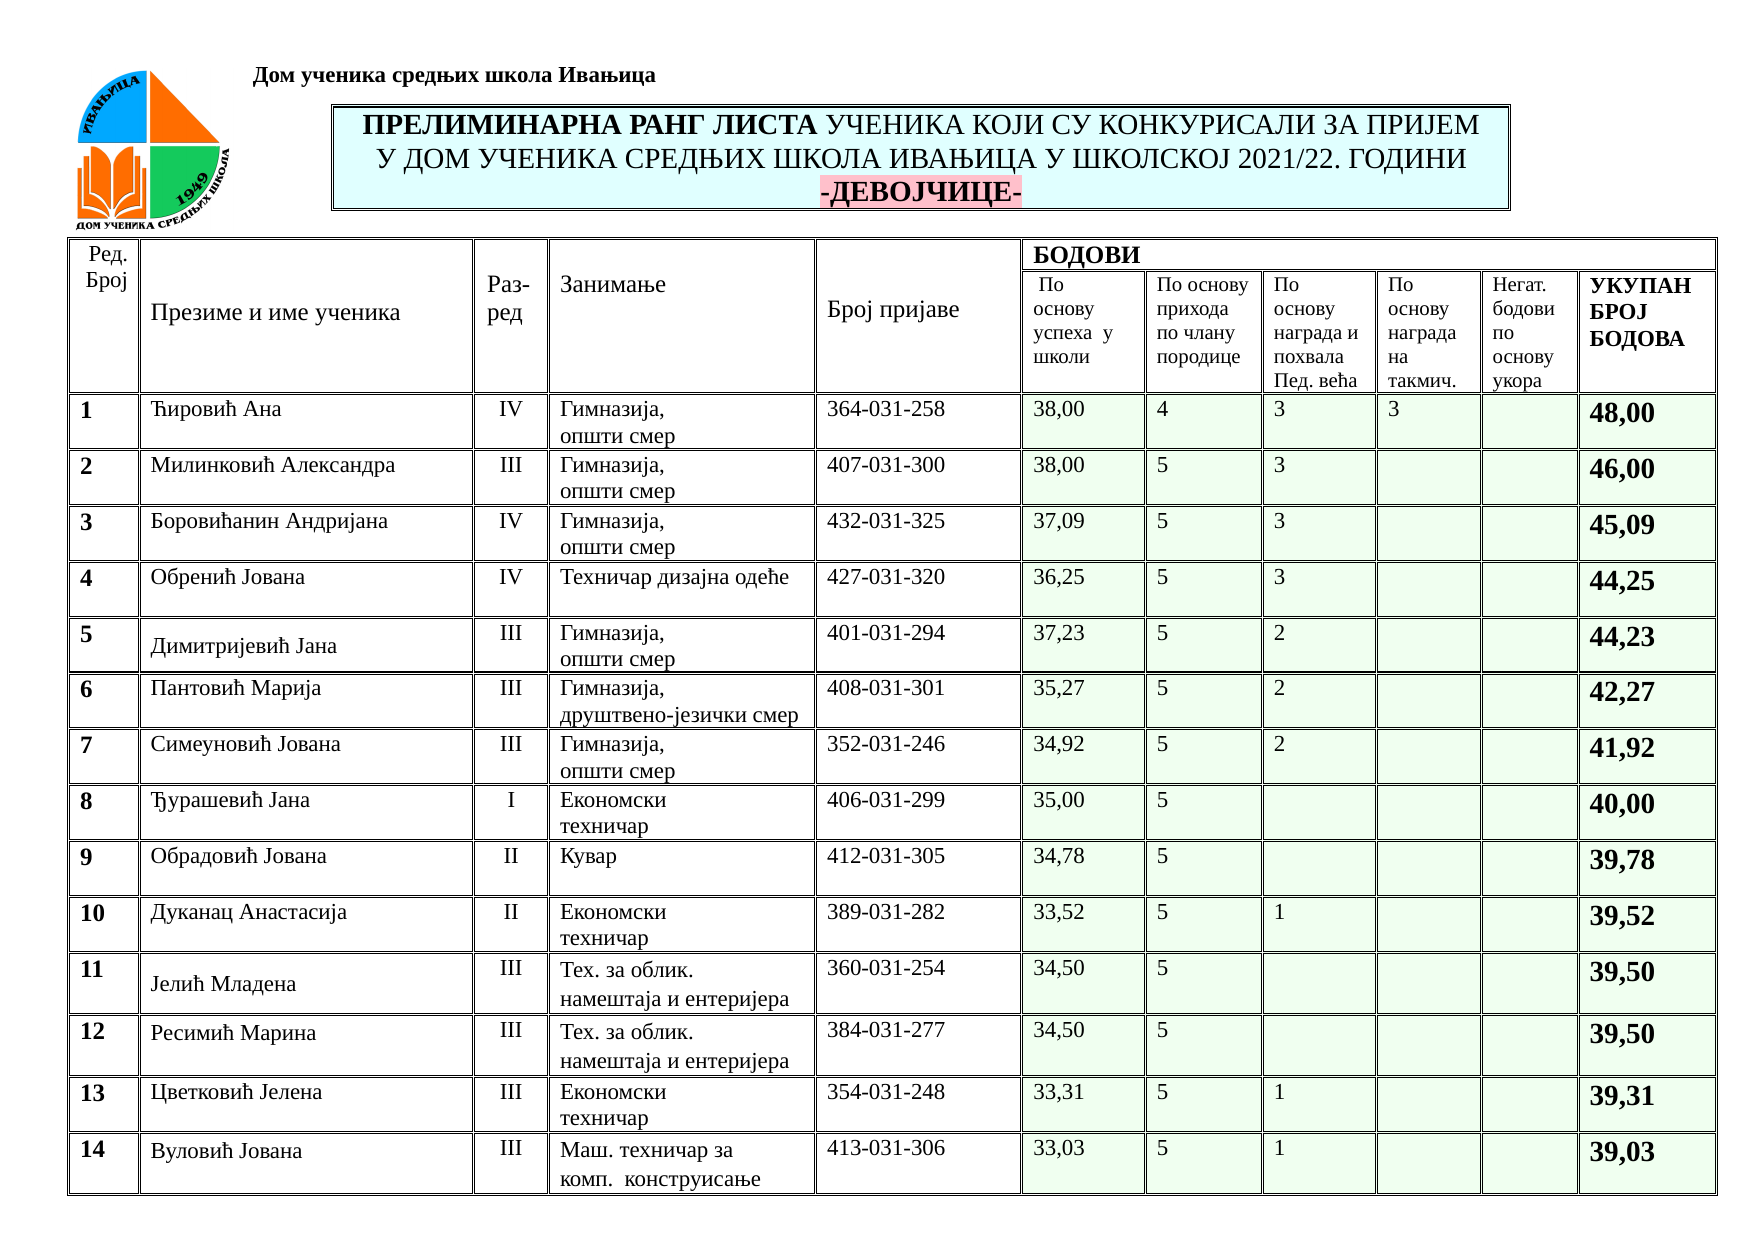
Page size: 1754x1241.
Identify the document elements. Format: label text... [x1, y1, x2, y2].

table_cell 2 [1264, 619, 1375, 671]
table_cell [1264, 954, 1375, 1013]
table_cell Гимназија, општи смер [550, 619, 814, 671]
table_cell [70, 842, 138, 895]
table_cell 1 [1264, 1078, 1375, 1131]
table_cell По основу прихода по члану породице [1147, 272, 1261, 392]
table_cell 427-031-320 [817, 563, 1020, 616]
table_cell [70, 395, 138, 448]
table_cell [1264, 786, 1375, 839]
table_cell 2 [1264, 675, 1375, 727]
table_cell 39,50 [1580, 1016, 1715, 1075]
table_cell [1378, 842, 1480, 895]
table_cell [1378, 730, 1480, 783]
table_cell По основу награда на такмич. [1378, 272, 1480, 392]
table_cell Ћировић Ана [141, 395, 472, 448]
table_cell [1264, 1016, 1375, 1075]
table_cell III [475, 675, 547, 727]
table_cell 354-031-248 [817, 1078, 1020, 1131]
table_cell 401-031-294 [817, 619, 1020, 671]
table_cell Обрадовић Јована [141, 842, 472, 895]
table_cell [70, 1016, 138, 1075]
table_cell 48,00 [1580, 395, 1715, 448]
table_cell 39,78 [1580, 842, 1715, 895]
table_cell III [475, 1078, 547, 1131]
table_cell 41,92 [1580, 730, 1715, 783]
table_cell Јелић Младена [141, 954, 472, 1013]
table_cell 40,00 [1580, 786, 1715, 839]
table_cell 39,03 [1580, 1134, 1715, 1193]
table_cell 406-031-299 [817, 786, 1020, 839]
table_cell 5 [1147, 619, 1261, 671]
table_cell Ђурашевић Јана [141, 786, 472, 839]
table_cell Гимназија, општи смер [550, 395, 814, 448]
table_cell 5 [1147, 1078, 1261, 1131]
table_cell Техничар дизајна одеће [550, 563, 814, 616]
table_cell [70, 675, 138, 727]
table_cell Маш. техничар за комп. конструисање [550, 1134, 814, 1193]
table_cell 46,00 [1580, 451, 1715, 504]
table_cell I [475, 786, 547, 839]
table_cell 5 [1147, 898, 1261, 951]
table_cell 35,00 [1023, 786, 1144, 839]
table_cell Кувар [550, 842, 814, 895]
table_cell 432-031-325 [817, 507, 1020, 560]
table_cell [1378, 1016, 1480, 1075]
table_cell [70, 1134, 138, 1193]
table_cell [1483, 507, 1577, 560]
table_cell 4 [1147, 395, 1261, 448]
table_cell Пантовић Марија [141, 675, 472, 727]
table_cell 35,27 [1023, 675, 1144, 727]
table_cell [70, 786, 138, 839]
table_cell 44,23 [1580, 619, 1715, 671]
table_cell [1483, 675, 1577, 727]
table_cell Димитријевић Јана [141, 619, 472, 671]
table_header Број пријаве [817, 240, 1020, 392]
table_cell 412-031-305 [817, 842, 1020, 895]
table_cell [70, 954, 138, 1013]
table_cell Симеуновић Јована [141, 730, 472, 783]
table_cell [1264, 842, 1375, 895]
table_cell [1483, 786, 1577, 839]
table_cell 37,09 [1023, 507, 1144, 560]
table_cell III [475, 1016, 547, 1075]
table_cell [1483, 619, 1577, 671]
table_cell III [475, 1134, 547, 1193]
table_cell 34,78 [1023, 842, 1144, 895]
table_cell [70, 619, 138, 671]
table_cell Економски техничар [550, 898, 814, 951]
table_cell 42,27 [1580, 675, 1715, 727]
table_cell 413-031-306 [817, 1134, 1020, 1193]
table_header БОДОВИ [1023, 240, 1715, 269]
table_cell 33,31 [1023, 1078, 1144, 1131]
table_cell 3 [1264, 395, 1375, 448]
table_cell 34,50 [1023, 1016, 1144, 1075]
table_cell Милинковић Александра [141, 451, 472, 504]
table_cell Гимназија, општи смер [550, 451, 814, 504]
table_cell 5 [1147, 675, 1261, 727]
table_header Занимање [550, 240, 814, 392]
table_cell III [475, 619, 547, 671]
table_cell [1378, 619, 1480, 671]
table_cell Цветковић Јелена [141, 1078, 472, 1131]
table_cell 5 [1147, 786, 1261, 839]
table_cell III [475, 451, 547, 504]
table_cell II [475, 842, 547, 895]
table_cell 34,92 [1023, 730, 1144, 783]
table_cell 39,52 [1580, 898, 1715, 951]
table_cell 1 [1264, 898, 1375, 951]
table_cell УКУПАН БРОЈ БОДОВА [1580, 272, 1715, 392]
table_cell 384-031-277 [817, 1016, 1020, 1075]
table_cell 407-031-300 [817, 451, 1020, 504]
table_cell II [475, 898, 547, 951]
table_cell 1 [1264, 1134, 1375, 1193]
table_cell Вуловић Јована [141, 1134, 472, 1193]
table_cell 5 [1147, 730, 1261, 783]
table_cell Обренић Јована [141, 563, 472, 616]
table_cell Дуканац Анастасија [141, 898, 472, 951]
table_cell Ресимић Марина [141, 1016, 472, 1075]
table_cell [1378, 675, 1480, 727]
text Дом ученика средњих школа Ивањица [118, 61, 1636, 87]
table_cell [70, 563, 138, 616]
table_cell 5 [1147, 954, 1261, 1013]
table_cell [1483, 395, 1577, 448]
table_cell 352-031-246 [817, 730, 1020, 783]
table_cell [1378, 1078, 1480, 1131]
table_cell Економски техничар [550, 786, 814, 839]
table_cell 34,50 [1023, 954, 1144, 1013]
table_cell Тех. за облик. намештаја и ентеријера [550, 954, 814, 1013]
table_cell [1378, 1134, 1480, 1193]
table_cell [70, 730, 138, 783]
table_cell 39,50 [1580, 954, 1715, 1013]
table_cell [70, 451, 138, 504]
picture [68, 68, 234, 234]
table_cell Гимназија, општи смер [550, 730, 814, 783]
table_cell 33,03 [1023, 1134, 1144, 1193]
table_cell [1483, 451, 1577, 504]
table_cell [1378, 786, 1480, 839]
table_cell Негат. бодови по основу укора [1483, 272, 1577, 392]
table_cell 360-031-254 [817, 954, 1020, 1013]
table_cell [1378, 451, 1480, 504]
table_cell Боровићанин Андријана [141, 507, 472, 560]
table_cell [1483, 842, 1577, 895]
table_cell 38,00 [1023, 395, 1144, 448]
table_cell III [475, 954, 547, 1013]
table_cell Економски техничар [550, 1078, 814, 1131]
table_cell 5 [1147, 1134, 1261, 1193]
table_cell 389-031-282 [817, 898, 1020, 951]
table_cell 39,31 [1580, 1078, 1715, 1131]
table_cell 44,25 [1580, 563, 1715, 616]
table_cell Тех. за облик. намештаја и ентеријера [550, 1016, 814, 1075]
table_cell [1378, 954, 1480, 1013]
table_cell [70, 1078, 138, 1131]
table_cell [70, 898, 138, 951]
table_cell 5 [1147, 1016, 1261, 1075]
table_cell По основу успеха у школи [1023, 272, 1144, 392]
table_header ПРЕЛИМИНАРНА РАНГ ЛИСТА УЧЕНИКА КОЈИ СУ КОНКУРИСАЛИ ЗА ПРИЈЕМ У ДОМ УЧЕНИКА СРЕДЊИХ ШКОЛА ИВАЊИЦА У ШКОЛСКОЈ 2021/22. ГОДИНИ -ДЕВОЈЧИЦЕ- [334, 108, 1508, 208]
table_cell [1378, 563, 1480, 616]
table_cell [1483, 563, 1577, 616]
table_cell 3 [1264, 563, 1375, 616]
table_cell [1483, 1134, 1577, 1193]
table_cell 364-031-258 [817, 395, 1020, 448]
table_cell 3 [1264, 507, 1375, 560]
table_cell [1378, 898, 1480, 951]
table_cell [1378, 507, 1480, 560]
table_cell 5 [1147, 451, 1261, 504]
table_cell [1483, 1078, 1577, 1131]
table_cell IV [475, 395, 547, 448]
table_header Ред. Број [70, 240, 138, 392]
table_cell [1483, 898, 1577, 951]
table_cell 5 [1147, 842, 1261, 895]
table_cell 3 [1378, 395, 1480, 448]
table_cell [70, 507, 138, 560]
table_cell Гимназија, друштвено-језички смер [550, 675, 814, 727]
table_cell 408-031-301 [817, 675, 1020, 727]
table_cell 38,00 [1023, 451, 1144, 504]
table_cell [1483, 1016, 1577, 1075]
table_cell Гимназија, општи смер [550, 507, 814, 560]
table_cell IV [475, 563, 547, 616]
table_cell 3 [1264, 451, 1375, 504]
table_cell 5 [1147, 507, 1261, 560]
table_cell IV [475, 507, 547, 560]
table_cell [1483, 730, 1577, 783]
table_cell По основу награда и похвала Пед. већа [1264, 272, 1375, 392]
table_header Раз- ред [475, 240, 547, 392]
table_cell 5 [1147, 563, 1261, 616]
table_cell 33,52 [1023, 898, 1144, 951]
table_cell 2 [1264, 730, 1375, 783]
table_cell [1483, 954, 1577, 1013]
table_header Презиме и име ученика [141, 240, 472, 392]
table_cell 37,23 [1023, 619, 1144, 671]
table_cell 45,09 [1580, 507, 1715, 560]
table_cell III [475, 730, 547, 783]
table_cell 36,25 [1023, 563, 1144, 616]
